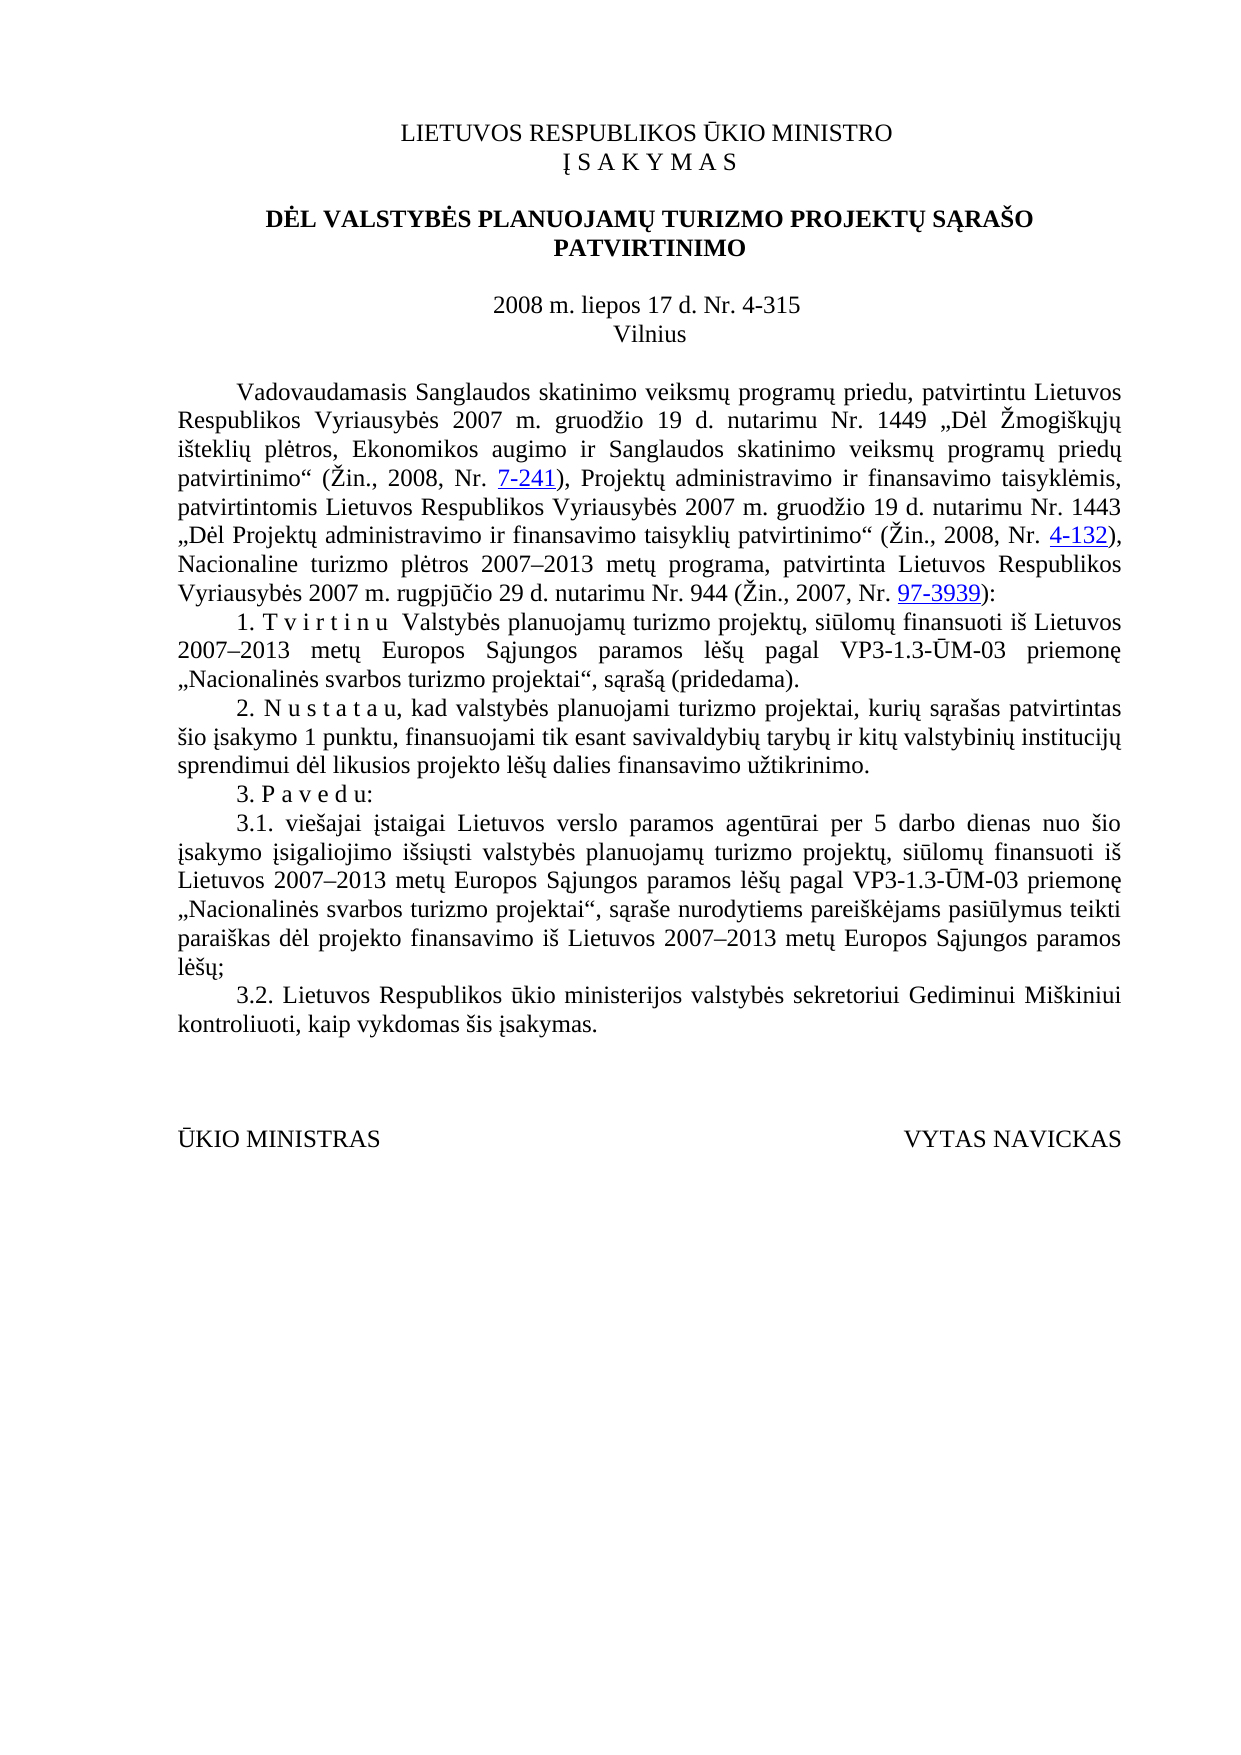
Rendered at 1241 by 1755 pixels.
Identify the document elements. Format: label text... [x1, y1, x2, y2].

text ŪKIO MINISTRAS VYTAS NAVICKAS [177, 1124, 1122, 1153]
text 3.1. viešajai įstaigai Lietuvos verslo paramos agentūrai per 5 darbo dienas nuo šio įsakymo įsigaliojimo išsiųsti valstybės planuojamų turizmo projektų, siūlomų finansuoti iš Lietuvos 2007–2013 metų Europos Sąjungos paramos lėšų pagal VP3-1.3-ŪM-03 priemonę „Nacionalinės svarbos turizmo projektai“, sąraše nurodytiems pareiškėjams pasiūlymus teikti paraiškas dėl projekto finansavimo iš Lietuvos 2007–2013 metų Europos Sąjungos paramos lėšų; [177, 808, 1122, 981]
text 2. Nustatau, kad valstybės planuojami turizmo projektai, kurių sąrašas patvirtintas šio įsakymo 1 punktu, finansuojami tik esant savivaldybių tarybų ir kitų valstybinių institucijų sprendimui dėl likusios projekto lėšų dalies finansavimo užtikrinimo. [177, 693, 1122, 779]
text 3.2. Lietuvos Respublikos ūkio ministerijos valstybės sekretoriui Gediminui Miškiniui kontroliuoti, kaip vykdomas šis įsakymas. [177, 981, 1122, 1038]
text Vilnius [177, 319, 1122, 348]
text 2008 m. liepos 17 d. Nr. 4-315 [177, 291, 1122, 319]
text DĖL VALSTYBĖS PLANUOJAMŲ TURIZMO PROJEKTŲ SĄRAŠO PATVIRTINIMO [177, 204, 1122, 262]
text LIETUVOS RESPUBLIKOS ŪKIO MINISTRO [177, 118, 1122, 147]
text ĮSAKYMAS [177, 147, 1122, 176]
text 3. Pavedu: [177, 779, 1122, 808]
text 1. Tvirtinu Valstybės planuojamų turizmo projektų, siūlomų finansuoti iš Lietuvos 2007–2013 metų Europos Sąjungos paramos lėšų pagal VP3-1.3-ŪM-03 priemonę „Nacionalinės svarbos turizmo projektai“, sąrašą (pridedama). [177, 607, 1122, 693]
text Vadovaudamasis Sanglaudos skatinimo veiksmų programų priedu, patvirtintu Lietuvos Respublikos Vyriausybės 2007 m. gruodžio 19 d. nutarimu Nr. 1449 „Dėl Žmogiškųjų išteklių plėtros, Ekonomikos augimo ir Sanglaudos skatinimo veiksmų programų priedų patvirtinimo“ (Žin., 2008, Nr. 7-241), Projektų administravimo ir finansavimo taisyklėmis, patvirtintomis Lietuvos Respublikos Vyriausybės 2007 m. gruodžio 19 d. nutarimu Nr. 1443 „Dėl Projektų administravimo ir finansavimo taisyklių patvirtinimo“ (Žin., 2008, Nr. 4-132), Nacionaline turizmo plėtros 2007–2013 metų programa, patvirtinta Lietuvos Respublikos Vyriausybės 2007 m. rugpjūčio 29 d. nutarimu Nr. 944 (Žin., 2007, Nr. 97-3939): [177, 377, 1122, 607]
